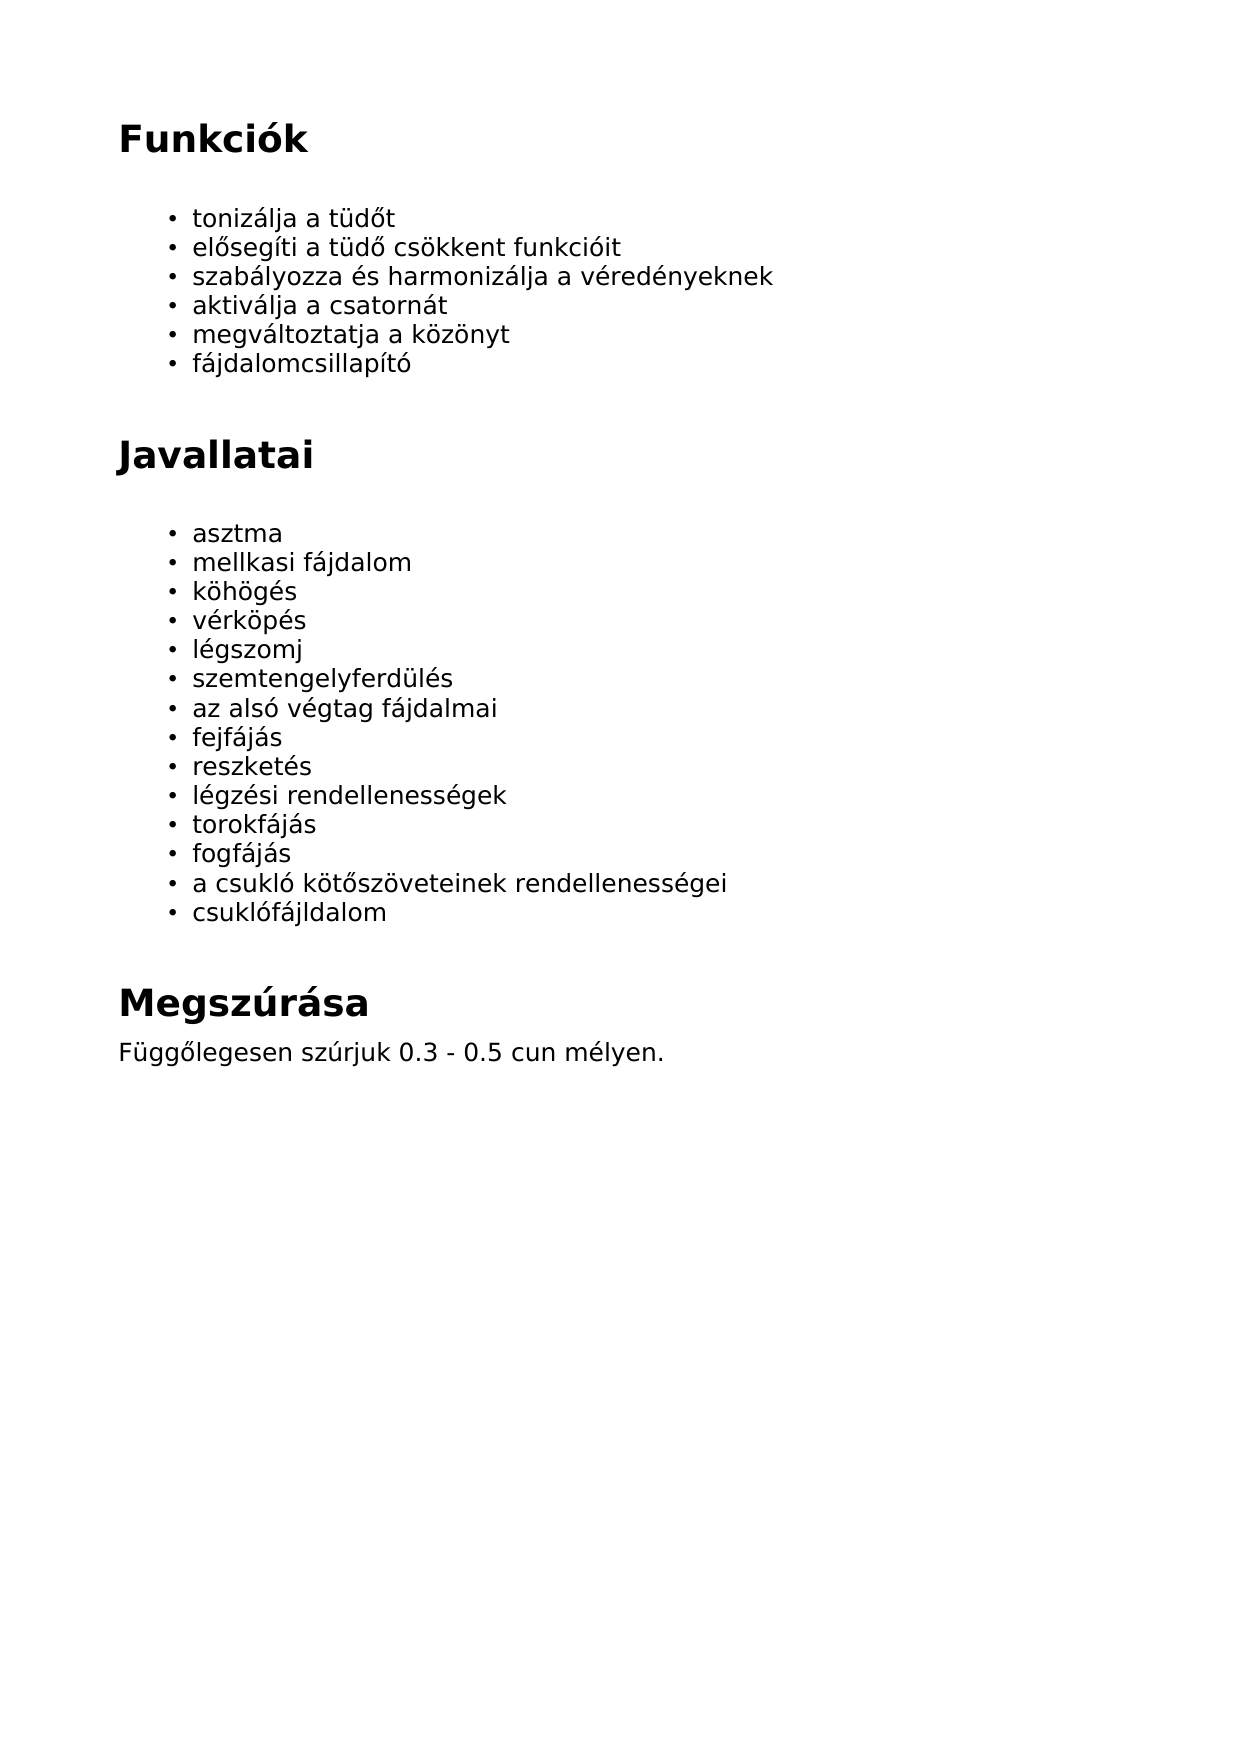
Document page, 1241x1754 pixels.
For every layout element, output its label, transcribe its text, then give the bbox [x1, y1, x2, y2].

subtitle Megszúrása [118, 982, 1122, 1025]
list köhögés [177, 577, 1122, 606]
list reszketés [177, 752, 1122, 781]
subtitle Funkciók [118, 118, 1122, 162]
list fájdalomcsillapító [177, 349, 1122, 379]
list torokfájás [177, 811, 1122, 840]
list megváltoztatja a közönyt [177, 320, 1122, 349]
list vérköpés [177, 606, 1122, 636]
list fejfájás [177, 723, 1122, 752]
list fogfájás [177, 840, 1122, 869]
list szemtengelyferdülés [177, 665, 1122, 694]
list mellkasi fájdalom [177, 548, 1122, 577]
list asztma [177, 519, 1122, 548]
list légzési rendellenességek [177, 781, 1122, 811]
text Függőlegesen szúrjuk 0.3 - 0.5 cun mélyen. [118, 1038, 1122, 1067]
list az alsó végtag fájdalmai [177, 694, 1122, 723]
list tonizálja a tüdőt [177, 204, 1122, 233]
list csuklófájldalom [177, 898, 1122, 927]
list szabályozza és harmonizálja a véredényeknek [177, 262, 1122, 291]
list elősegíti a tüdő csökkent funkcióit [177, 233, 1122, 262]
list aktiválja a csatornát [177, 291, 1122, 320]
list légszomj [177, 636, 1122, 665]
subtitle Javallatai [118, 433, 1122, 477]
list a csukló kötőszöveteinek rendellenességei [177, 869, 1122, 898]
